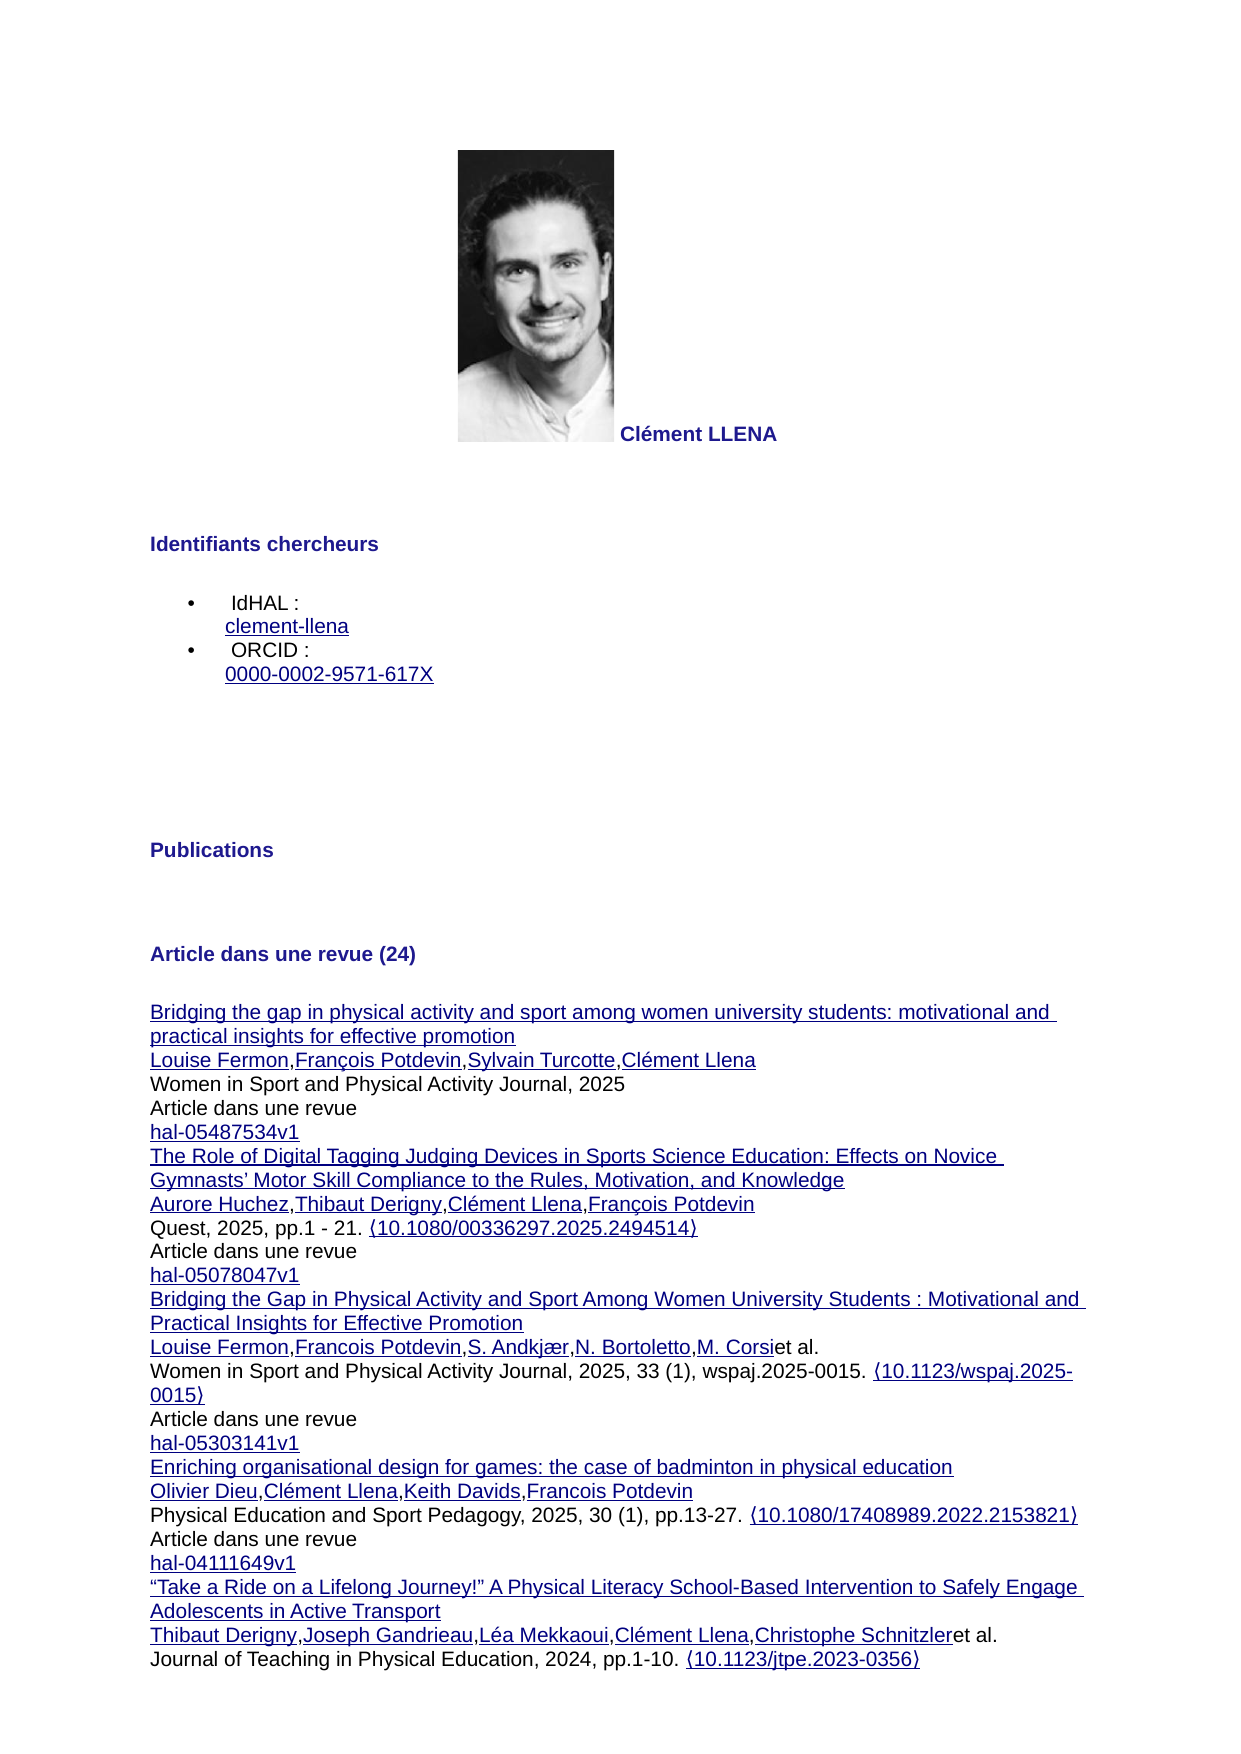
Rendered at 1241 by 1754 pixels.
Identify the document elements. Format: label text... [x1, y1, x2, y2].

list IdHAL : [187, 590, 1090, 614]
subtitle Identifiants chercheurs [150, 532, 1090, 556]
subtitle Article dans une revue (24) [150, 941, 1090, 965]
subtitle Publications [150, 838, 1090, 862]
list ORCID : [187, 638, 1090, 662]
subtitle Clément LLENA [150, 150, 1090, 446]
table_cell The Role of Digital Tagging Judging Devices in Sports Science Education: Effects on Novice Gymnasts’ Motor Skill Compliance to the Rules, Motivation, and Knowledge Aurore Huchez,Thibaut Derigny,Clément Llena,François Potdevin Quest, 2025, pp.1 - 21. ⟨10.1080/00336297.2025.2494514⟩ Article dans une revue hal-05078047v1 [150, 1144, 1090, 1287]
table_cell “Take a Ride on a Lifelong Journey!” A Physical Literacy School-Based Intervention to Safely Engage Adolescents in Active Transport Thibaut Derigny,Joseph Gandrieau,Léa Mekkaoui,Clément Llena,Christophe Schnitzleret al. Journal of Teaching in Physical Education, 2024, pp.1-10. ⟨10.1123/jtpe.2023-0356⟩ [150, 1575, 1090, 1671]
table_header Bridging the gap in physical activity and sport among women university students: motivational and practical insights for effective promotion Louise Fermon,François Potdevin,Sylvain Turcotte,Clément Llena Women in Sport and Physical Activity Journal, 2025 Article dans une revue hal-05487534v1 [150, 1000, 1090, 1143]
list clement-llena [187, 614, 1090, 638]
picture [457, 150, 615, 442]
list 0000-0002-9571-617X [187, 662, 1090, 686]
table_cell Bridging the Gap in Physical Activity and Sport Among Women University Students : Motivational and Practical Insights for Effective Promotion Louise Fermon,Francois Potdevin,S. Andkjær,N. Bortoletto,M. Corsiet al. Women in Sport and Physical Activity Journal, 2025, 33 (1), wspaj.2025-0015. ⟨10.1123/wspaj.2025-0015⟩ Article dans une revue hal-05303141v1 [150, 1287, 1090, 1455]
table_cell Enriching organisational design for games: the case of badminton in physical education Olivier Dieu,Clément Llena,Keith Davids,Francois Potdevin Physical Education and Sport Pedagogy, 2025, 30 (1), pp.13-27. ⟨10.1080/17408989.2022.2153821⟩ Article dans une revue hal-04111649v1 [150, 1455, 1090, 1575]
